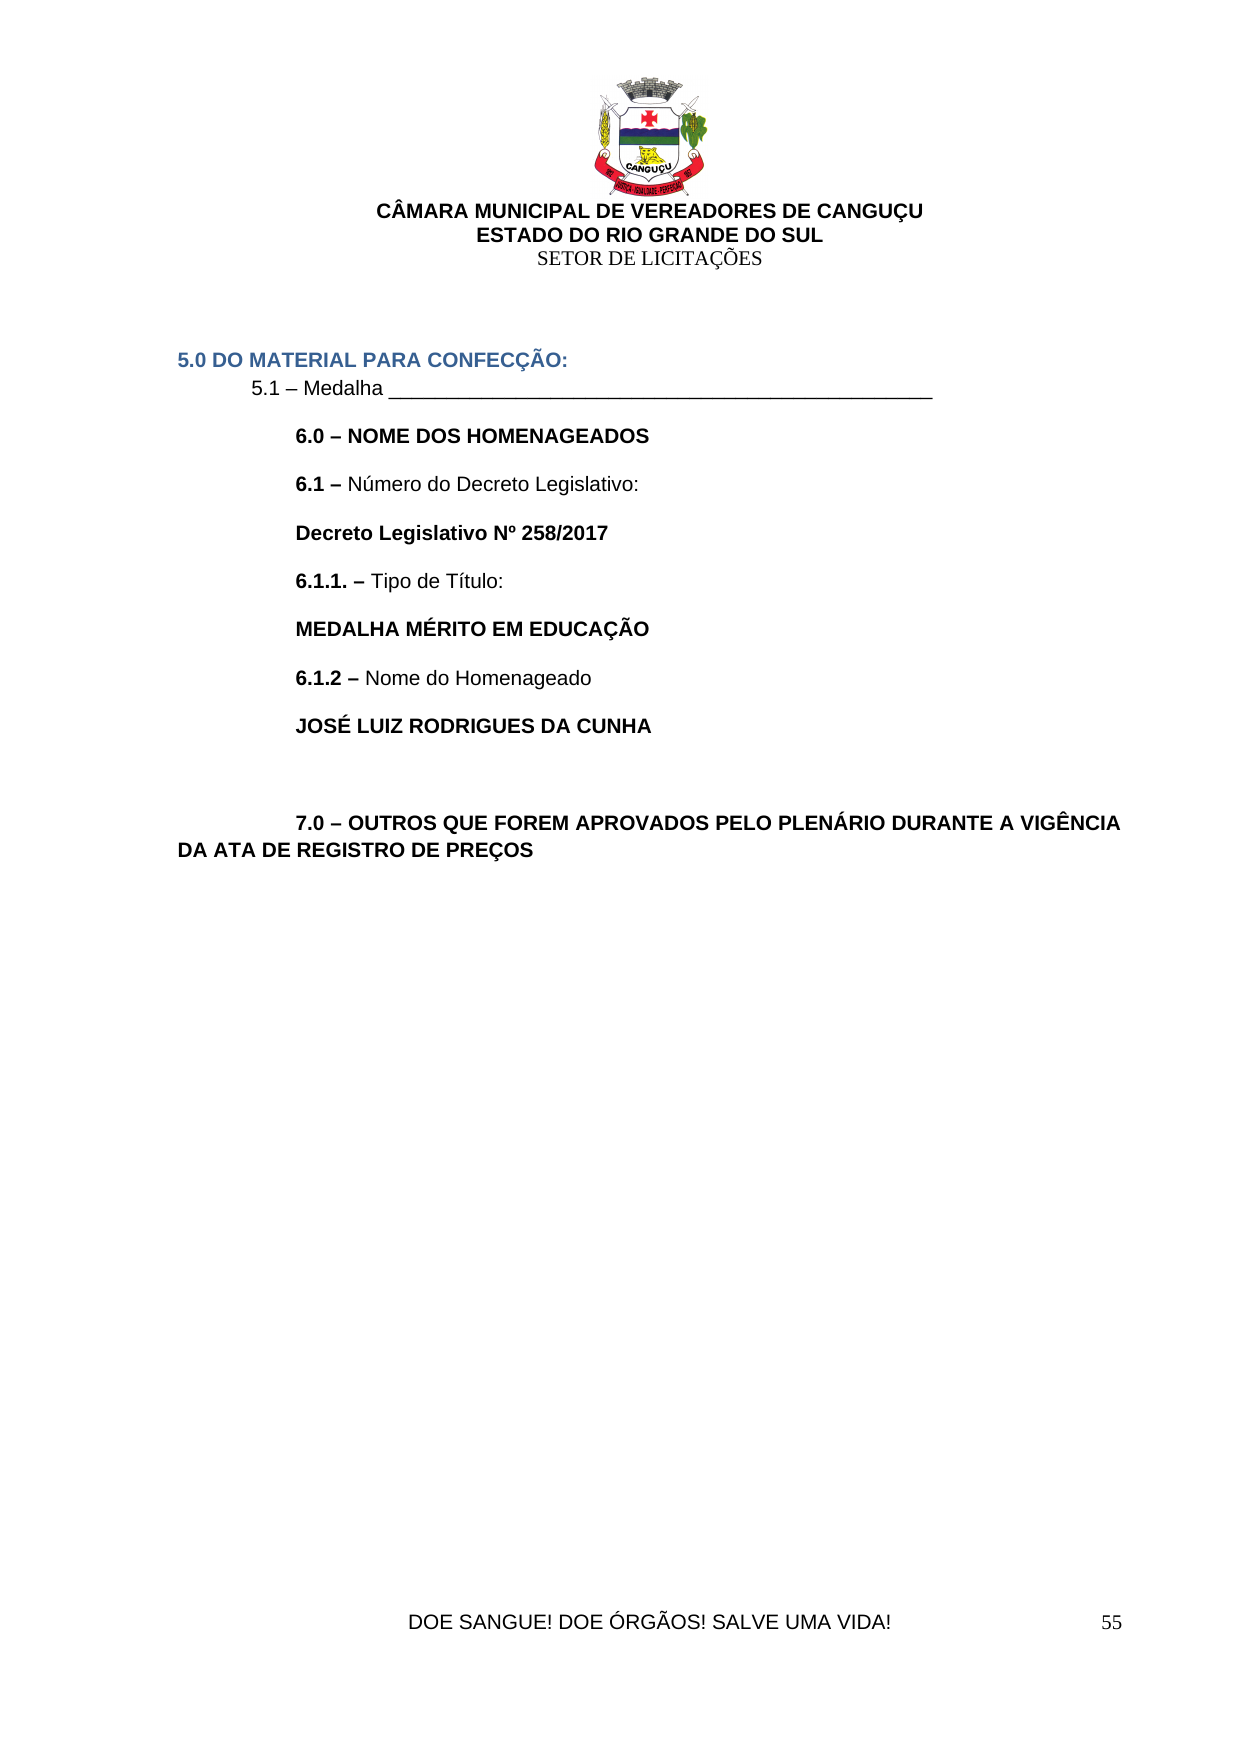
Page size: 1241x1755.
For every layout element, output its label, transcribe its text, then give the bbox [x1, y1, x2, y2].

text 6.1 – Número do Decreto Legislativo: [177, 472, 1122, 496]
text 6.0 – NOME DOS HOMENAGEADOS [177, 424, 1122, 448]
text 5.1 – Medalha _______________________________________________ [177, 375, 1122, 399]
text Decreto Legislativo Nº 258/2017 [177, 520, 1122, 544]
text 6.1.2 – Nome do Homenageado [177, 665, 1122, 689]
text 7.0 – OUTROS QUE FOREM APROVADOS PELO PLENÁRIO DURANTE A VIGÊNCIA DA ATA DE REGISTRO DE PREÇOS [177, 810, 1122, 862]
text JOSÉ LUIZ RODRIGUES DA CUNHA [177, 714, 1122, 738]
text 6.1.1. – Tipo de Título: [177, 569, 1122, 593]
text MEDALHA MÉRITO EM EDUCAÇÃO [177, 617, 1122, 641]
subtitle 5.0 DO MATERIAL PARA CONFECÇÃO: [177, 348, 1122, 372]
